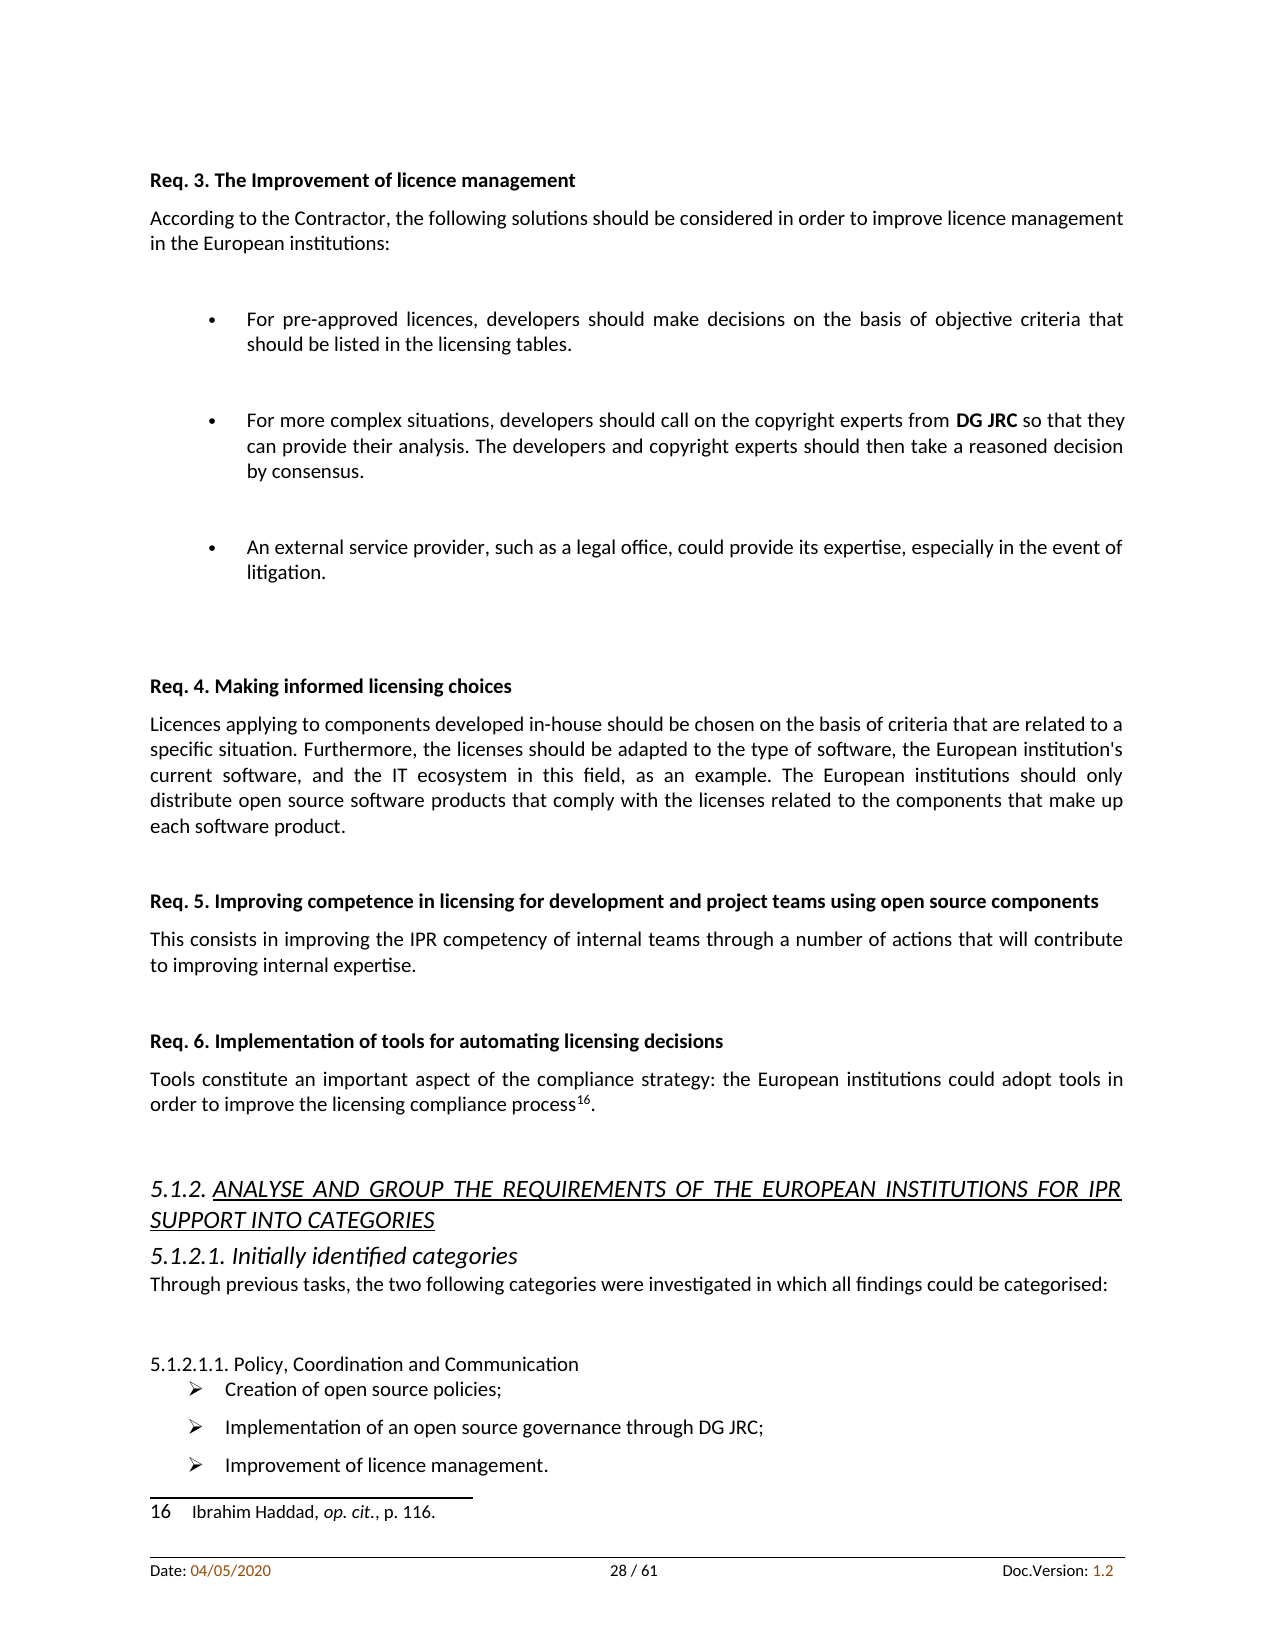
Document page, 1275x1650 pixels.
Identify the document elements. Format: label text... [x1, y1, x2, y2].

text According to the Contractor, the following solutions should be considered in order to improve licence management in the European institutions: [150, 205, 1125, 256]
list Implementation of an open source governance through DG JRC; [187, 1414, 1125, 1440]
text Licences applying to components developed in-house should be chosen on the basis of criteria that are related to a specific situation. Furthermore, the licenses should be adapted to the type of software, the European institution's current software, and the IT ecosystem in this field, as an example. The European institutions should only distribute open source software products that comply with the licenses related to the components that make up each software product. [150, 711, 1125, 838]
text Req. 3. The Improvement of licence management [150, 167, 1125, 192]
subtitle Initially identified categories [150, 1241, 1125, 1271]
list For pre-approved licences, developers should make decisions on the basis of objective criteria that should be listed in the licensing tables. [209, 306, 1125, 357]
text Req. 5. Improving competence in licensing for development and project teams using open source components [150, 889, 1125, 914]
list Creation of open source policies; [187, 1376, 1125, 1402]
text Ibrahim Haddad, op. cit., p. 116. [150, 1498, 1125, 1524]
text Req. 4. Making informed licensing choices [150, 673, 1125, 699]
subtitle ANALYSE AND GROUP THE REQUIREMENTS OF THE EUROPEAN INSTITUTIONS FOR IPR SUPPORT INTO CATEGORIES [150, 1173, 1125, 1234]
list For more complex situations, developers should call on the copyright experts from DG JRC so that they can provide their analysis. The developers and copyright experts should then take a reasoned decision by consensus. [209, 407, 1125, 484]
list An external service provider, such as a legal office, could provide its expertise, especially in the event of litigation. [209, 534, 1125, 585]
text Through previous tasks, the two following categories were investigated in which all findings could be categorised: [150, 1271, 1125, 1296]
text Req. 6. Implementation of tools for automating licensing decisions [150, 1028, 1125, 1053]
text This consists in improving the IPR competency of internal teams through a number of actions that will contribute to improving internal expertise. [150, 927, 1125, 977]
subtitle Policy, Coordination and Communication [150, 1351, 1125, 1376]
list Improvement of licence management. [187, 1452, 1125, 1478]
text Tools constitute an important aspect of the compliance strategy: the European institutions could adopt tools in order to improve the licensing compliance process. [150, 1066, 1125, 1117]
